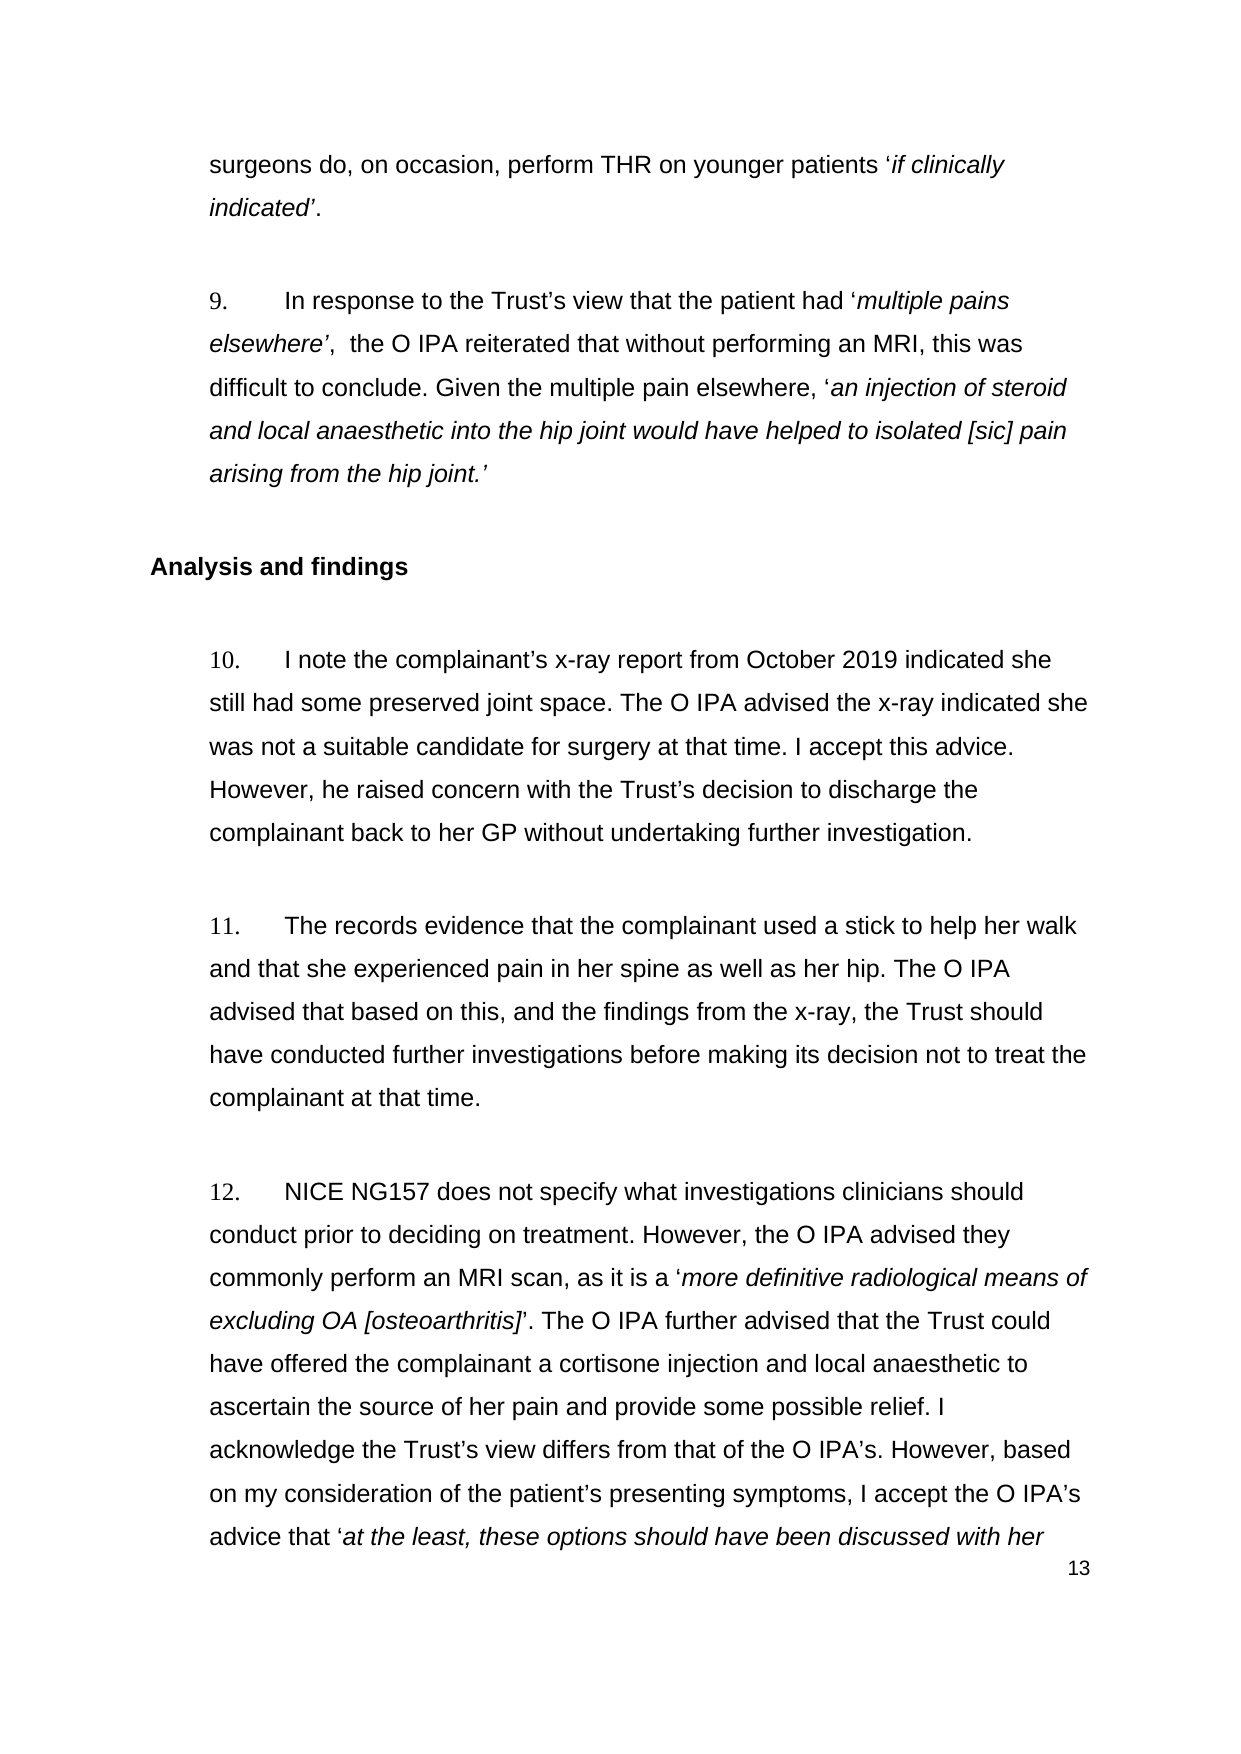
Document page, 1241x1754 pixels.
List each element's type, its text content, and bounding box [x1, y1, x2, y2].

list NICE NG157 does not specify what investigations clinicians should conduct prior to deciding on treatment. However, the O IPA advised they commonly perform an MRI scan, as it is a ‘more definitive radiological means of excluding OA [osteoarthritis]’. The O IPA further advised that the Trust could have offered the complainant a cortisone injection and local anaesthetic to ascertain the source of her pain and provide some possible relief. I acknowledge the Trust’s view differs from that of the O IPA’s. However, based on my consideration of the patient’s presenting symptoms, I accept the O IPA’s advice that ‘at the least, these options should have been discussed with her [209, 1177, 1090, 1550]
list The records evidence that the complainant used a stick to help her walk and that she experienced pain in her spine as well as her hip. The O IPA advised that based on this, and the findings from the x-ray, the Trust should have conducted further investigations before making its decision not to treat the complainant at that time. [209, 911, 1090, 1112]
text Analysis and findings [150, 552, 1090, 581]
list surgeons do, on occasion, perform THR on younger patients ‘if clinically indicated’. [209, 150, 1090, 222]
list I note the complainant’s x-ray report from October 2019 indicated she still had some preserved joint space. The O IPA advised the x-ray indicated she was not a suitable candidate for surgery at that time. I accept this advice. However, he raised concern with the Trust’s decision to discharge the complainant back to her GP without undertaking further investigation. [209, 645, 1090, 846]
list In response to the Trust’s view that the patient had ‘multiple pains elsewhere’, the O IPA reiterated that without performing an MRI, this was difficult to conclude. Given the multiple pain elsewhere, ‘an injection of steroid and local anaesthetic into the hip joint would have helped to isolated [sic] pain arising from the hip joint.’ [209, 286, 1090, 488]
